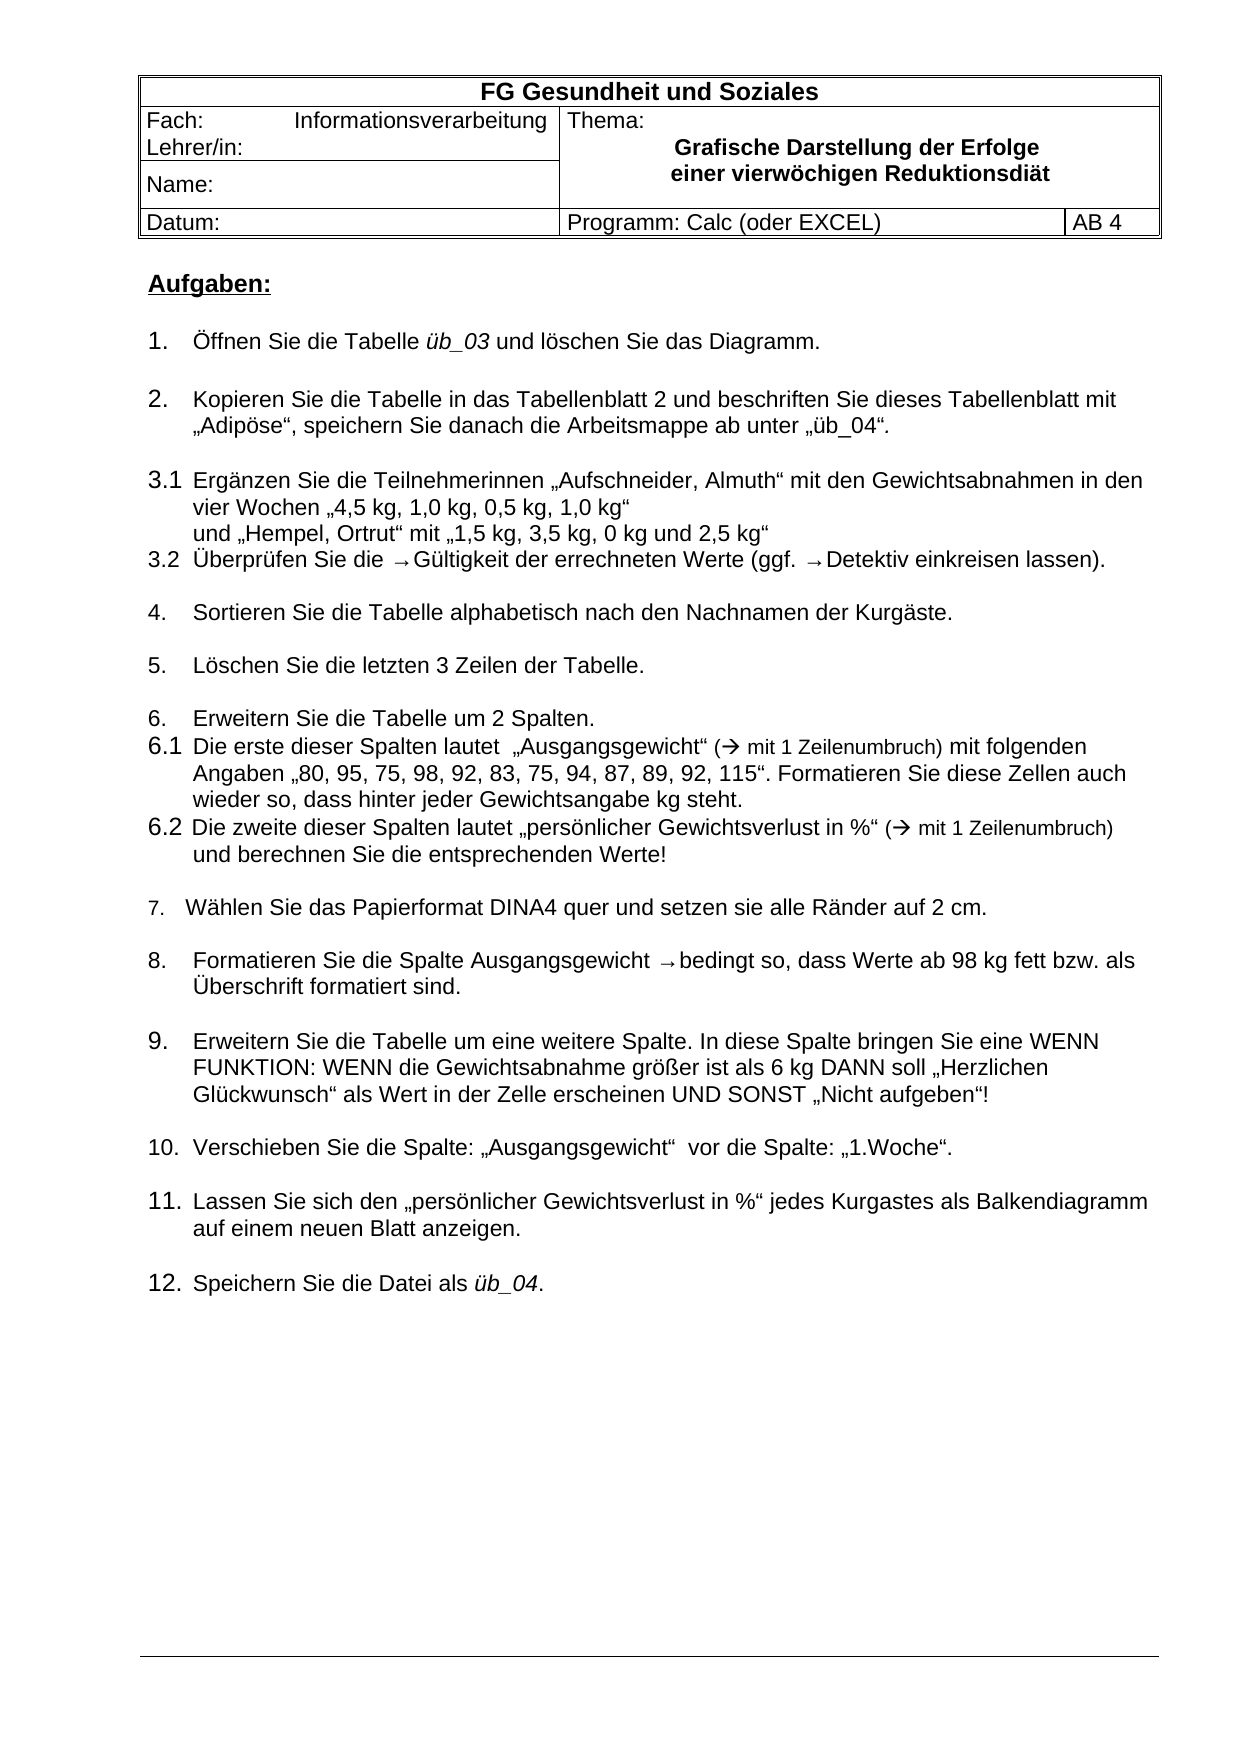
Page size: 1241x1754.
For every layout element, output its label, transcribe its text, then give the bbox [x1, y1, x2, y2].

list Formatieren Sie die Spalte Ausgangsgewicht →bedingt so, dass Werte ab 98 kg fett bzw. als Überschrift formatiert sind. [148, 947, 1151, 999]
list Sortieren Sie die Tabelle alphabetisch nach den Nachnamen der Kurgäste. [148, 599, 1151, 626]
list Öffnen Sie die Tabelle üb_03 und löschen Sie das Diagramm. [148, 326, 1151, 355]
list Erweitern Sie die Tabelle um eine weitere Spalte. In diese Spalte bringen Sie eine WENN FUNKTION: WENN die Gewichtsabnahme größer ist als 6 kg DANN soll „Herzlichen Glückwunsch“ als Wert in der Zelle erscheinen UND SONST „Nicht aufgeben“! [148, 1026, 1151, 1107]
text 3.2 Überprüfen Sie die →Gültigkeit der errechneten Werte (ggf. →Detektiv einkreisen lassen). [148, 546, 1151, 573]
list Ergänzen Sie die Teilnehmerinnen „Aufschneider, Almuth“ mit den Gewichtsabnahmen in den vier Wochen „4,5 kg, 1,0 kg, 0,5 kg, 1,0 kg“ und „Hempel, Ortrut“ mit „1,5 kg, 3,5 kg, 0 kg und 2,5 kg“ [148, 465, 1151, 546]
list Wählen Sie das Papierformat DINA4 quer und setzen sie alle Ränder auf 2 cm. [148, 894, 1151, 920]
list Die zweite dieser Spalten lautet „persönlicher Gewichtsverlust in %“ ( mit 1 Zeilenumbruch) und berechnen Sie die entsprechenden Werte! [148, 812, 1151, 867]
list Erweitern Sie die Tabelle um 2 Spalten. [148, 704, 1151, 731]
list Die erste dieser Spalten lautet „Ausgangsgewicht“ ( mit 1 Zeilenumbruch) mit folgenden Angaben „80, 95, 75, 98, 92, 83, 75, 94, 87, 89, 92, 115“. Formatieren Sie diese Zellen auch wieder so, dass hinter jeder Gewichtsangabe kg steht. [148, 731, 1151, 812]
list Speichern Sie die Datei als üb_04. [148, 1268, 1151, 1296]
list Löschen Sie die letzten 3 Zeilen der Tabelle. [148, 652, 1151, 678]
list Lassen Sie sich den „persönlicher Gewichtsverlust in %“ jedes Kurgastes als Balkendiagramm auf einem neuen Blatt anzeigen. [148, 1186, 1151, 1241]
list Kopieren Sie die Tabelle in das Tabellenblatt 2 und beschriften Sie dieses Tabellenblatt mit „Adipöse“, speichern Sie danach die Arbeitsmappe ab unter „üb_04“. [148, 383, 1151, 439]
list Verschieben Sie die Spalte: „Ausgangsgewicht“ vor die Spalte: „1.Woche“. [148, 1133, 1151, 1160]
text Aufgaben: [148, 268, 1151, 297]
